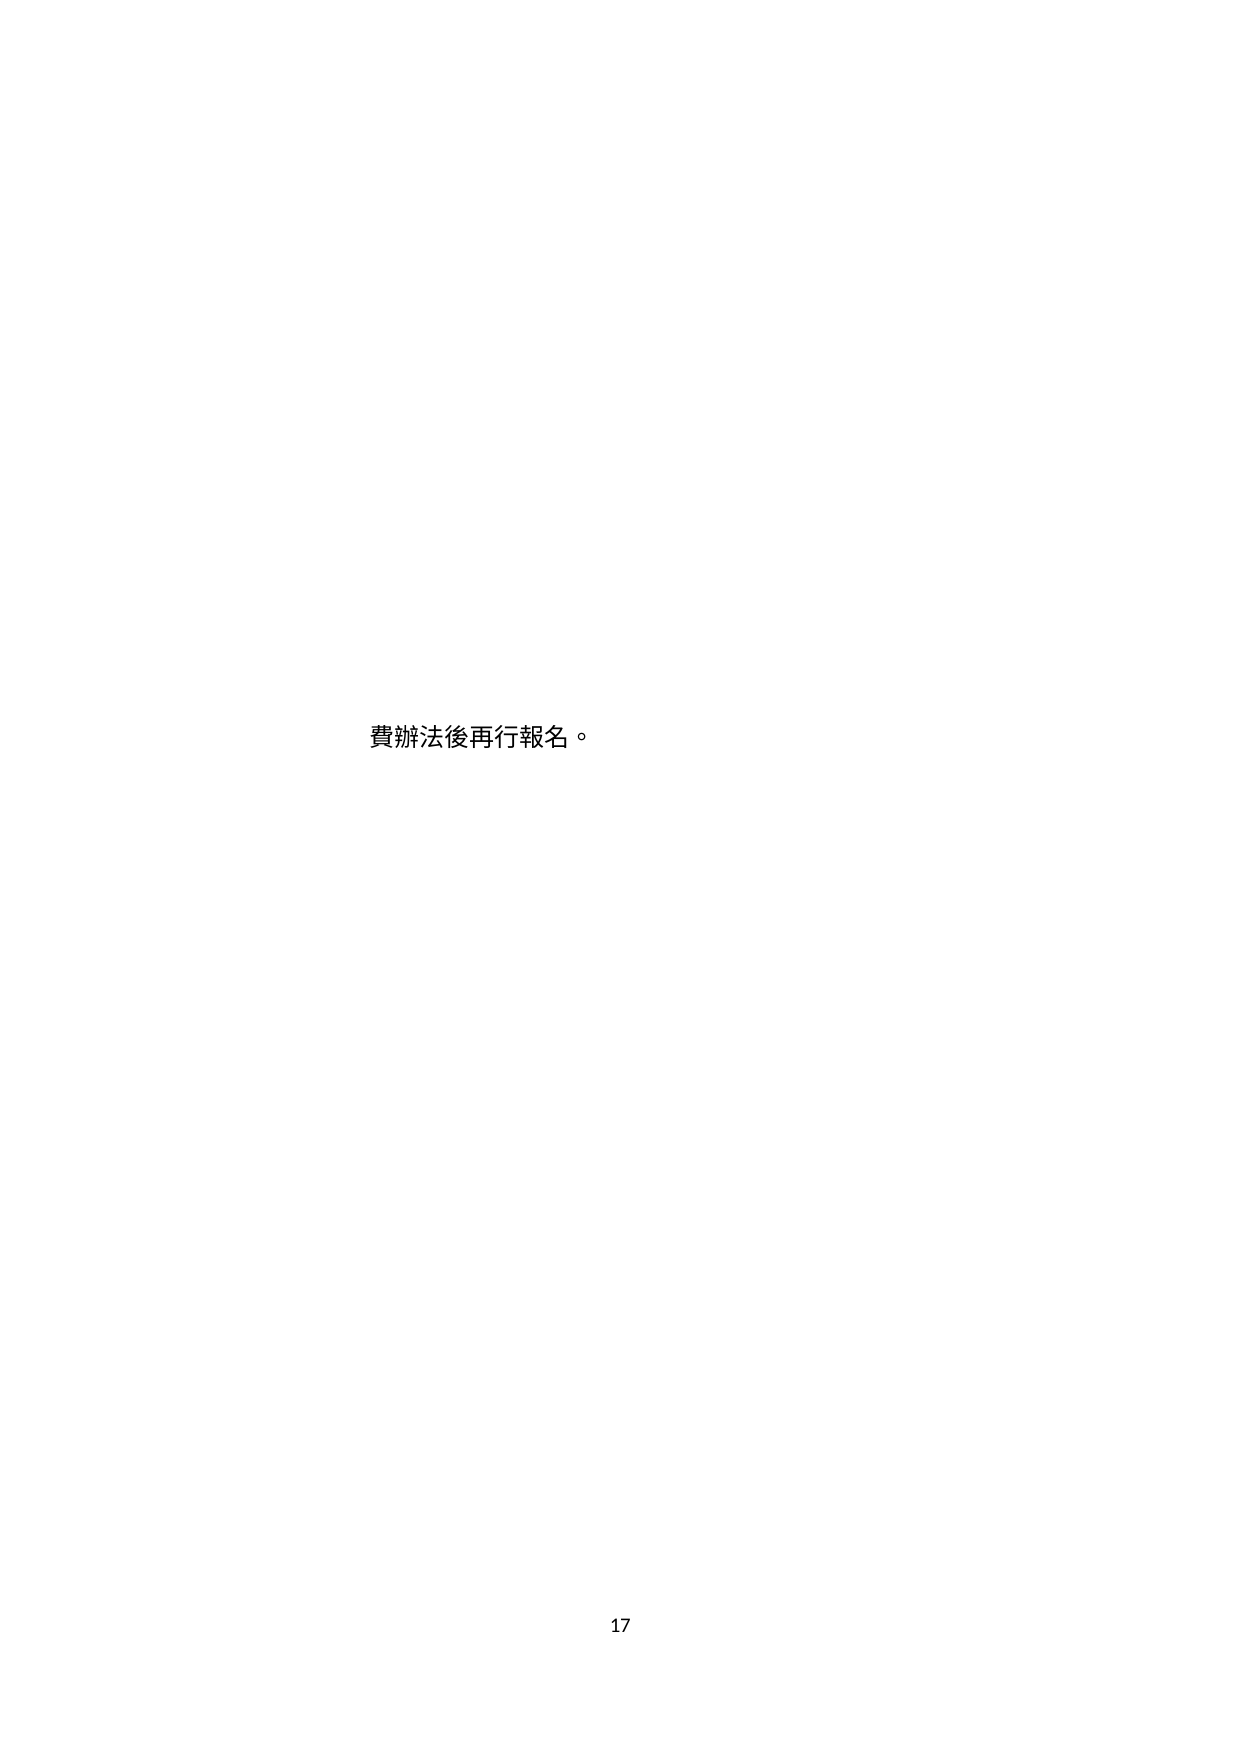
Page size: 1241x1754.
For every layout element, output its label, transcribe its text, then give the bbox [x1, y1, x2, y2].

list 活動日前10日以前取消報名，扣除必要手續費後全額退費；若活動日前10日以內取消報名，不予退還任何費用，請同意退費辦法後再行報名。 [369, 694, 1063, 757]
